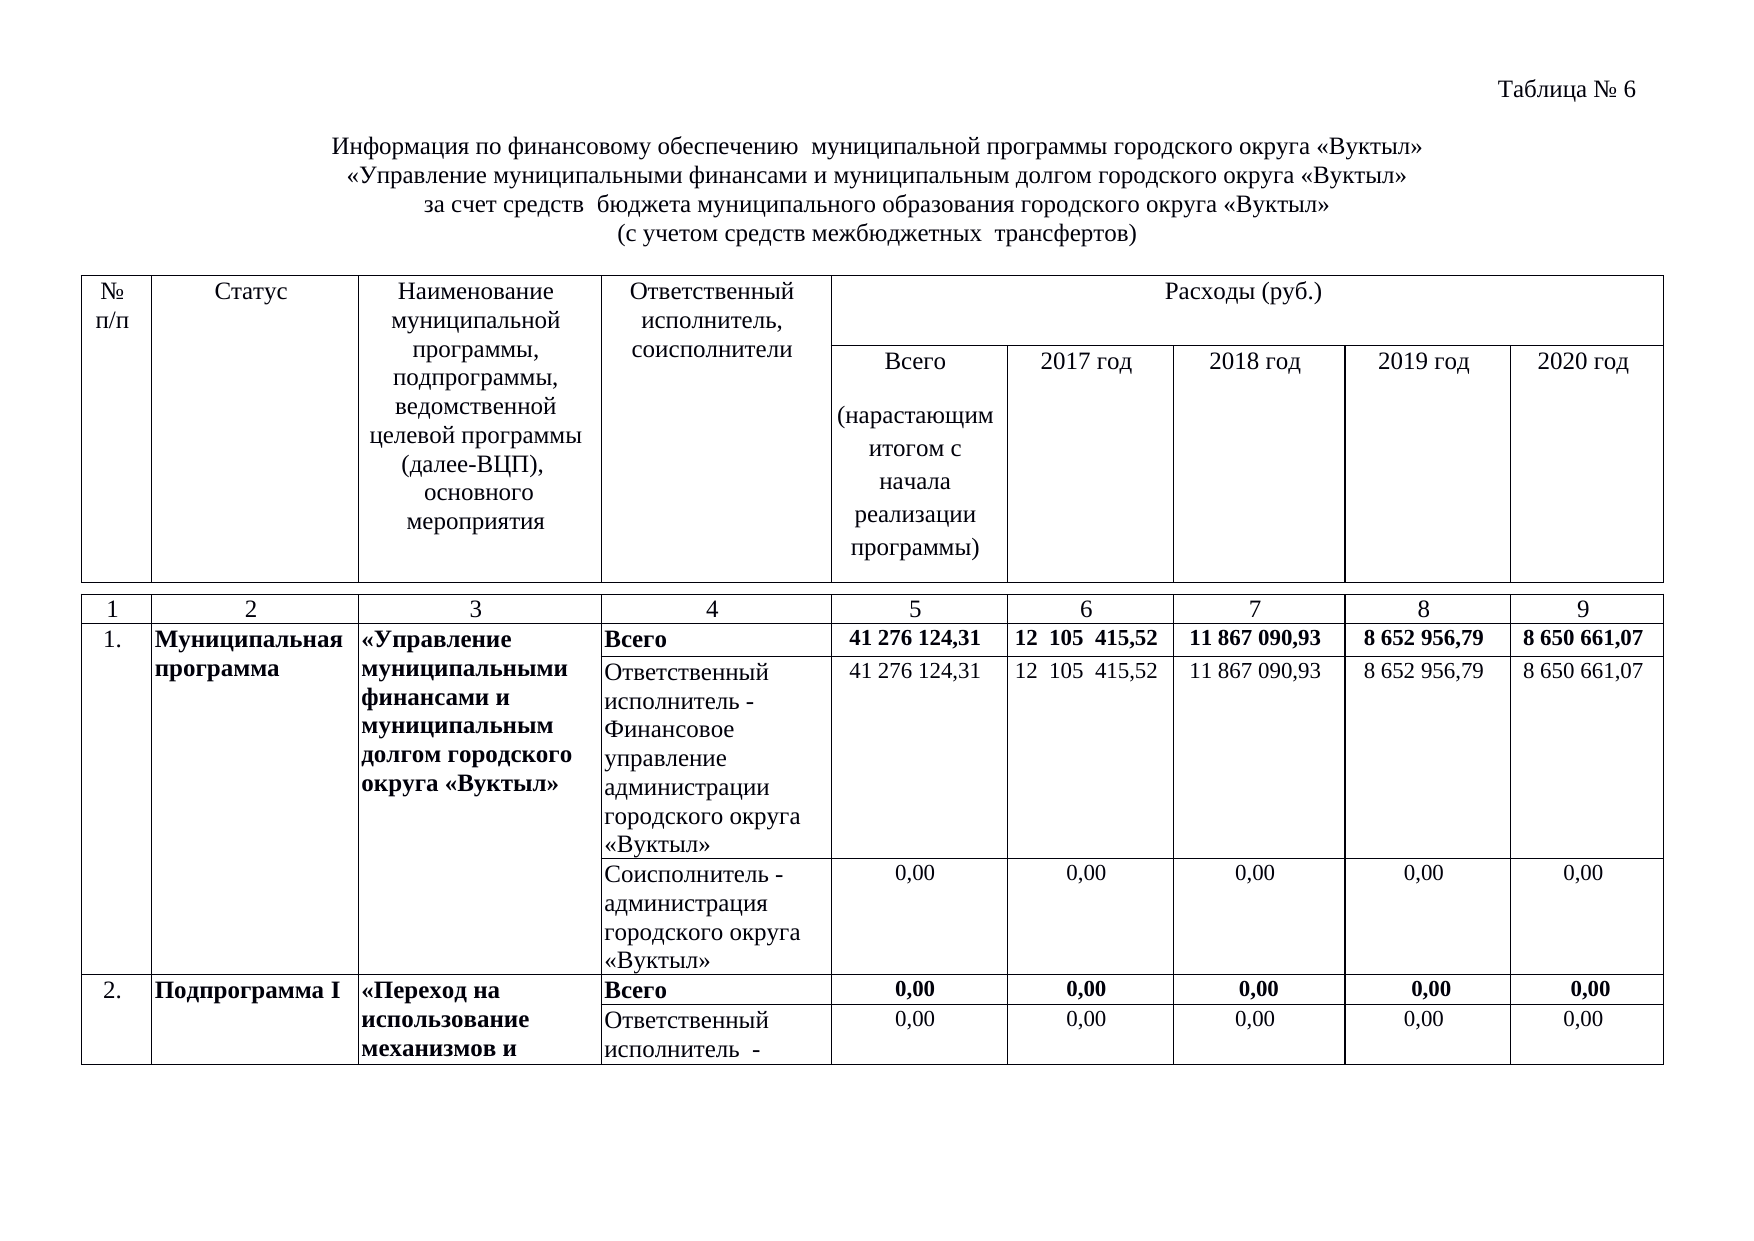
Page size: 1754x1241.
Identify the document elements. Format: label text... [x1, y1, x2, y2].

table_header 1 [82, 595, 151, 623]
table_header 8 [1346, 595, 1510, 623]
table_cell 2019 год [1346, 346, 1510, 582]
table_cell 0,00 [1008, 859, 1173, 974]
table_cell 0,00 [1174, 975, 1344, 1004]
table_cell 2018 год [1174, 346, 1344, 582]
table_cell «Переход на использование механизмов и [359, 975, 601, 1063]
table_cell 8 650 661,07 [1511, 657, 1663, 858]
table_cell 0,00 [1511, 1005, 1663, 1063]
table_header 6 [1008, 595, 1173, 623]
subtitle за счет средств бюджета муниципального образования городского округа «Вуктыл» [118, 189, 1636, 218]
table_header 4 [602, 595, 831, 623]
table_cell 11 867 090,93 [1174, 624, 1344, 656]
table_cell 0,00 [1174, 1005, 1344, 1063]
table_cell 41 276 124,31 [832, 657, 1007, 858]
table_cell 0,00 [1511, 975, 1663, 1004]
table_header № п/п [82, 276, 151, 582]
table_cell 8 650 661,07 [1511, 624, 1663, 656]
table_cell 0,00 [832, 975, 1007, 1004]
table_cell 41 276 124,31 [832, 624, 1007, 656]
table_header 5 [832, 595, 1007, 623]
table_header Ответственный исполнитель, соисполнители [602, 276, 831, 582]
table_cell «Управление муниципальными финансами и муниципальным долгом городского округа «Вуктыл» [359, 624, 601, 974]
table_header 9 [1511, 595, 1663, 623]
table_cell 0,00 [1008, 1005, 1173, 1063]
table_cell 0,00 [832, 1005, 1007, 1063]
table_cell 0,00 [1346, 975, 1510, 1004]
table_cell 12 105 415,52 [1008, 657, 1173, 858]
table_cell Всего [602, 624, 831, 656]
table_cell Подпрограмма I [152, 975, 358, 1063]
table_cell Ответственный исполнитель [602, 1005, 831, 1063]
table_cell 0,00 [1008, 975, 1173, 1004]
table_cell 0,00 [1346, 859, 1510, 974]
table_cell Всего (нарастающим итогом с начала реализации программы) [832, 346, 1007, 582]
table_cell 2. [82, 975, 151, 1063]
table_header 2 [152, 595, 358, 623]
table_header Наименование муниципальной программы, подпрограммы, ведомственной целевой программы (далее-ВЦП), основного мероприятия [359, 276, 601, 582]
subtitle (с учетом средств межбюджетных трансфертов) [118, 218, 1636, 246]
table_cell Соисполнитель - администрация городского округа «Вуктыл» [602, 859, 831, 974]
table_header 7 [1174, 595, 1344, 623]
table_cell 12 105 415,52 [1008, 624, 1173, 656]
table_cell 0,00 [1174, 859, 1344, 974]
subtitle «Управление муниципальными финансами и муниципальным долгом городского округа «Вуктыл» [118, 160, 1636, 189]
table_cell 1. [82, 624, 151, 974]
table_cell 0,00 [1346, 1005, 1510, 1063]
table_header Расходы (руб.) [832, 276, 1663, 345]
table_cell Всего [602, 975, 831, 1004]
subtitle Таблица № 6 [118, 74, 1636, 103]
table_cell 0,00 [1511, 859, 1663, 974]
subtitle Информация по финансовому обеспечению муниципальной программы городского округа «Вуктыл» [118, 131, 1636, 160]
table_cell 11 867 090,93 [1174, 657, 1344, 858]
table_cell 2020 год [1511, 346, 1663, 582]
table_cell 8 652 956,79 [1346, 624, 1510, 656]
table_header Статус [152, 276, 358, 582]
table_cell 2017 год [1008, 346, 1173, 582]
table_cell Муниципальная программа [152, 624, 358, 974]
table_header 3 [359, 595, 601, 623]
table_cell Ответственный исполнитель - Финансовое управление администрации городского округа «Вуктыл» [602, 657, 831, 858]
table_cell 0,00 [832, 859, 1007, 974]
table_cell 8 652 956,79 [1346, 657, 1510, 858]
